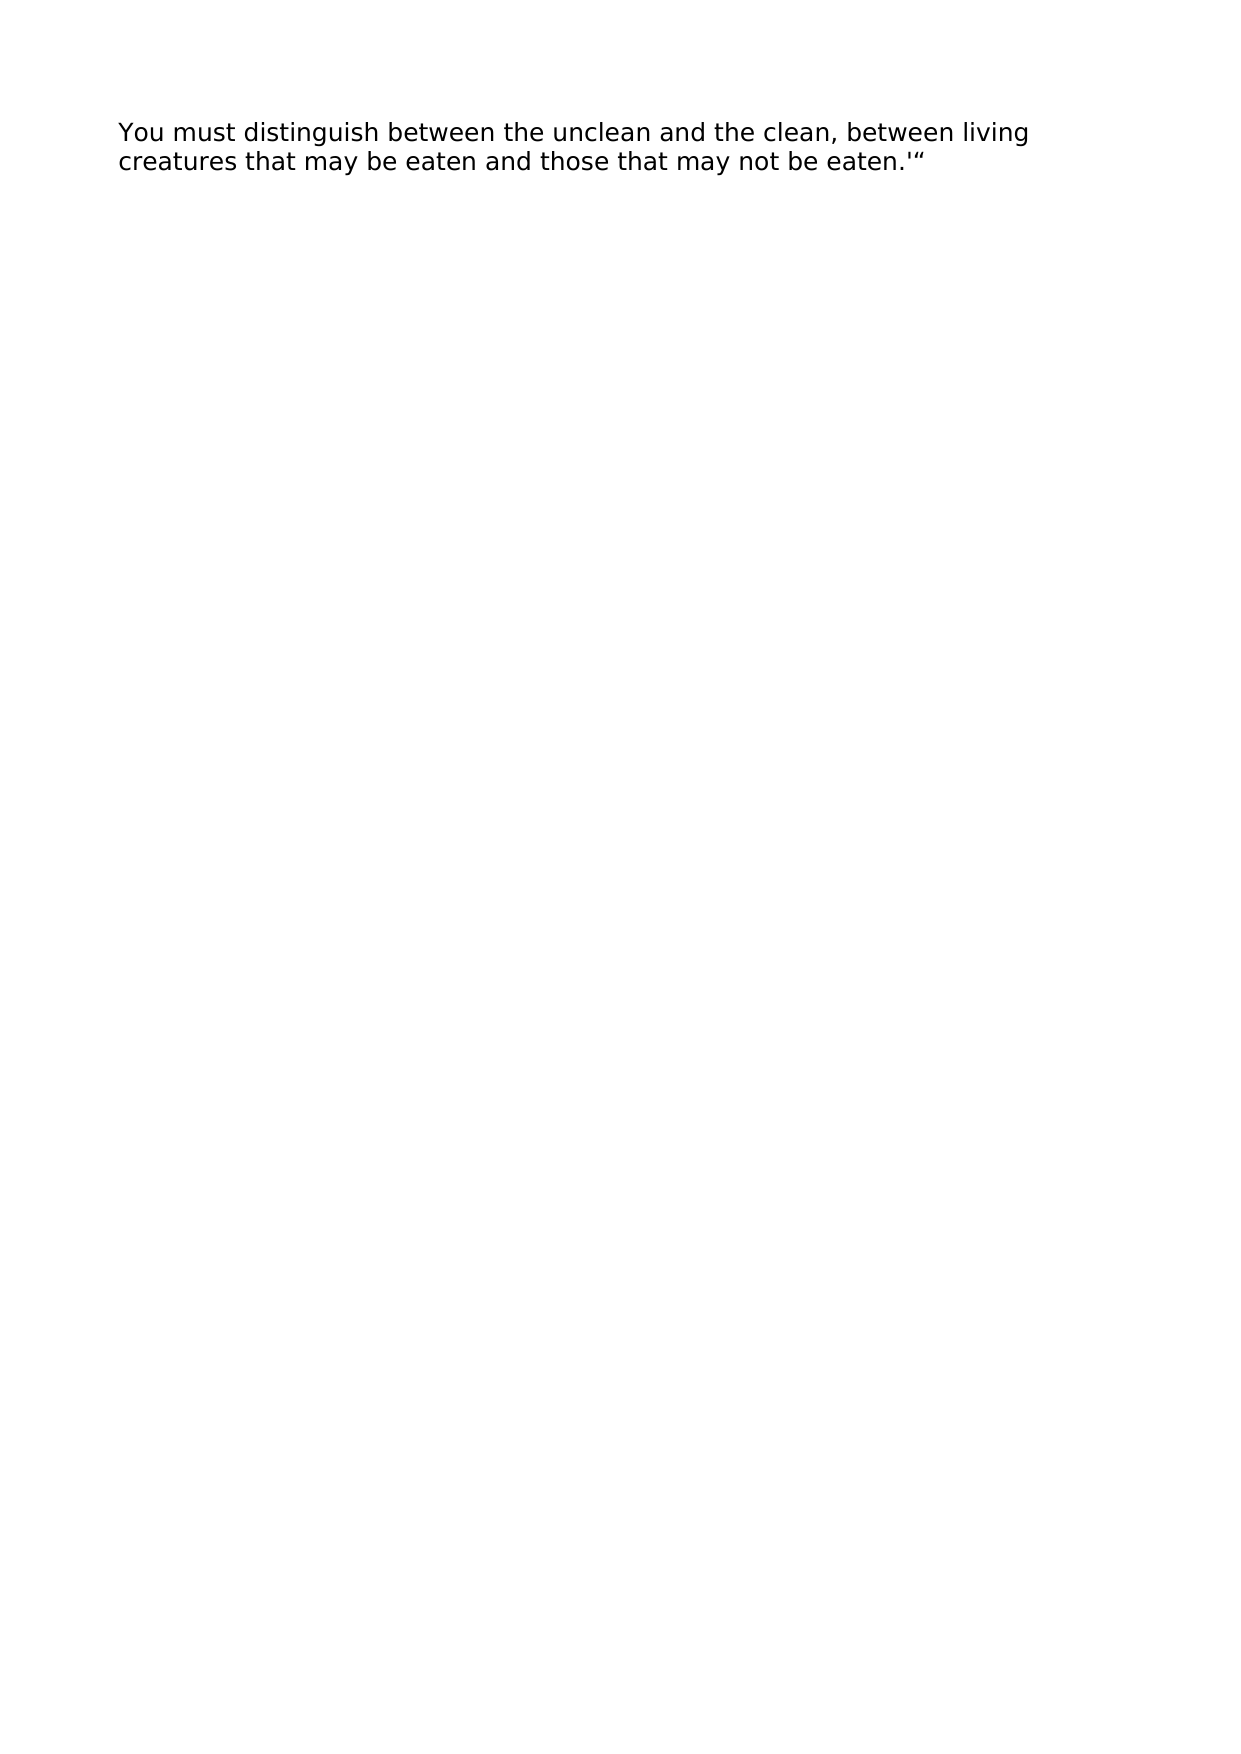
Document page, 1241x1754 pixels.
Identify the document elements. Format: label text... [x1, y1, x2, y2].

text You must distinguish between the unclean and the clean, between living creatures that may be eaten and those that may not be eaten.'“ [118, 118, 1122, 176]
